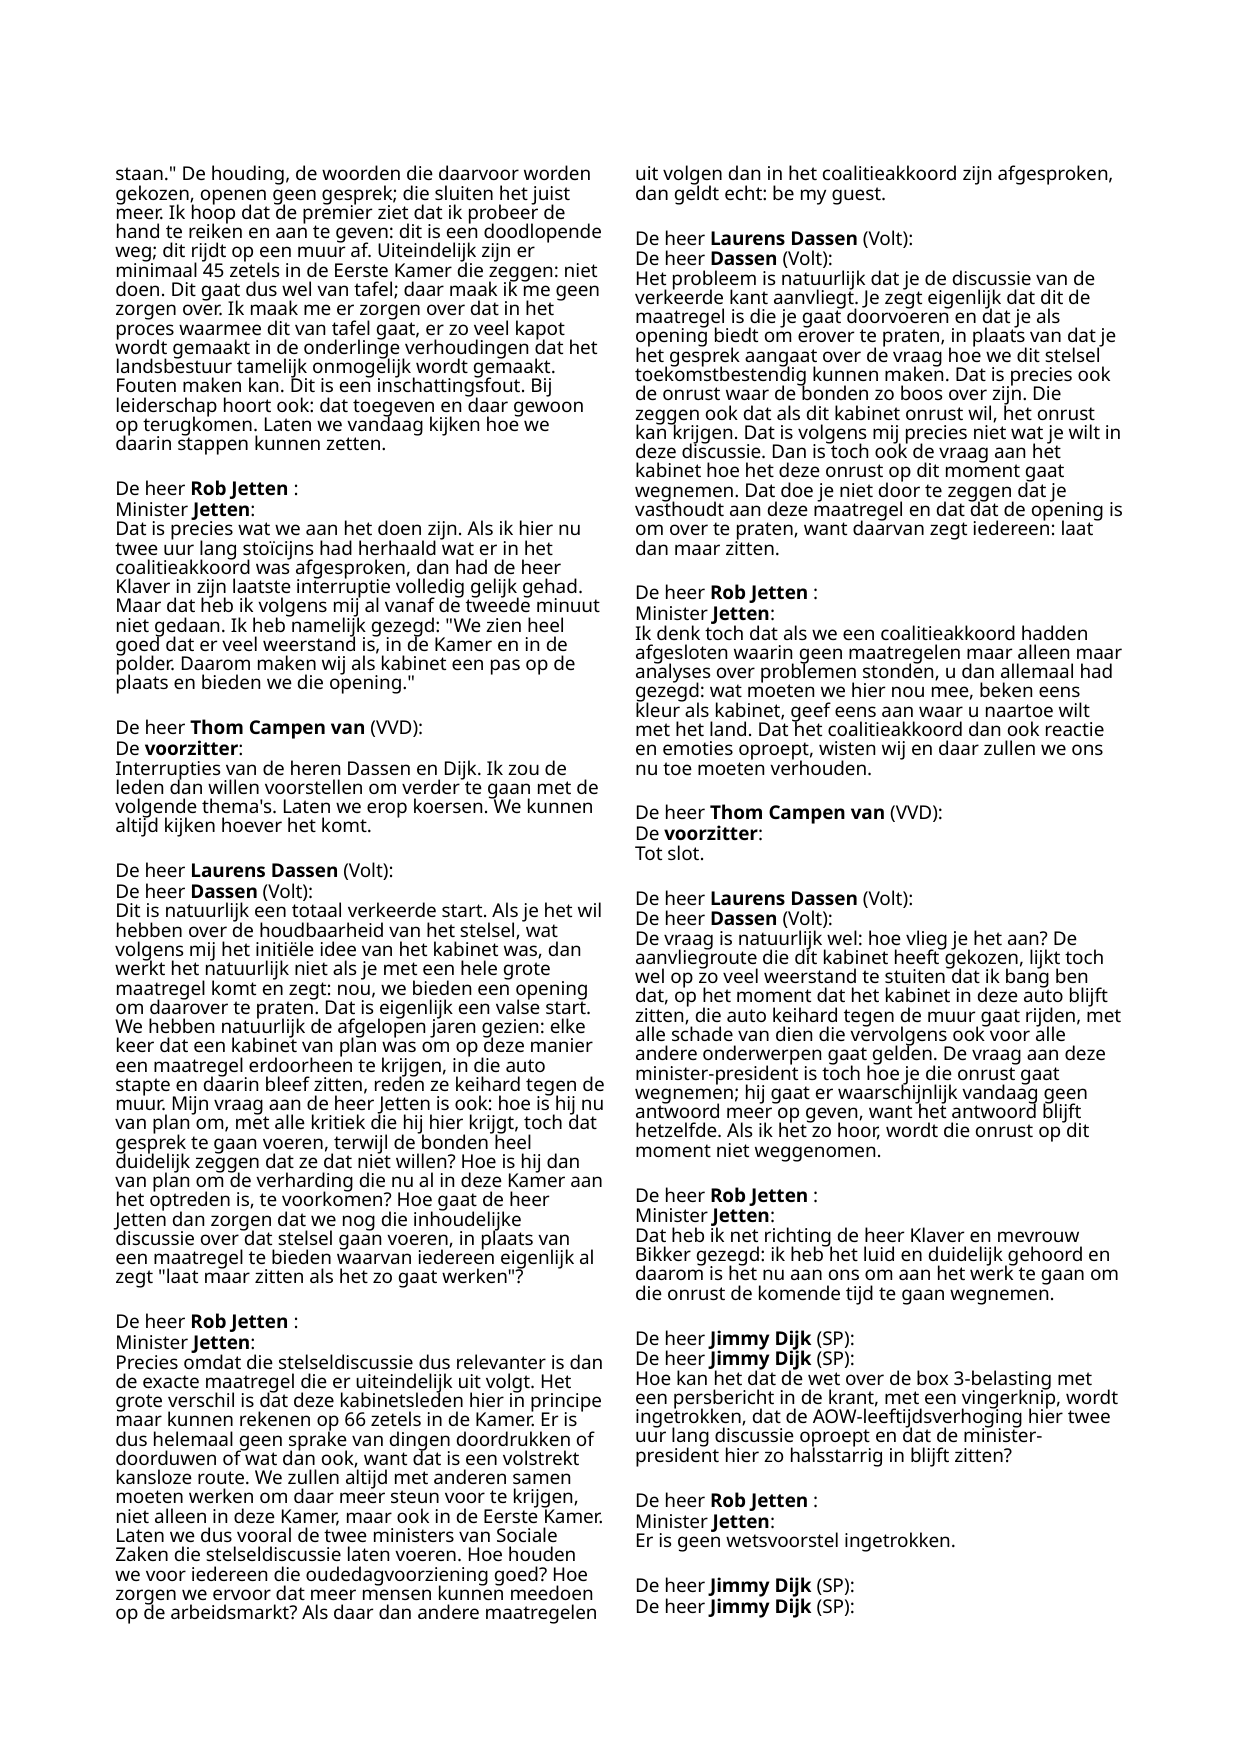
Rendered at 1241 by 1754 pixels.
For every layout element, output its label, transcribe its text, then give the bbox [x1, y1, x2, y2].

text Dit is natuurlijk een totaal verkeerde start. Als je het wil hebben over de houdbaarheid van het stelsel, wat volgens mij het initiële idee van het kabinet was, dan werkt het natuurlijk niet als je met een hele grote maatregel komt en zegt: nou, we bieden een opening om daarover te praten. Dat is eigenlijk een valse start. We hebben natuurlijk de afgelopen jaren gezien: elke keer dat een kabinet van plan was om op deze manier een maatregel erdoorheen te krijgen, in die auto stapte en daarin bleef zitten, reden ze keihard tegen de muur. Mijn vraag aan de heer Jetten is ook: hoe is hij nu van plan om, met alle kritiek die hij hier krijgt, toch dat gesprek te gaan voeren, terwijl de bonden heel duidelijk zeggen dat ze dat niet willen? Hoe is hij dan van plan om de verharding die nu al in deze Kamer aan het optreden is, te voorkomen? Hoe gaat de heer Jetten dan zorgen dat we nog die inhoudelijke discussie over dat stelsel gaan voeren, in plaats van een maatregel te bieden waarvan iedereen eigenlijk al zegt "laat maar zitten als het zo gaat werken"? [115, 902, 605, 1288]
text Interrupties van de heren Dassen en Dijk. Ik zou de leden dan willen voorstellen om verder te gaan met de volgende thema's. Laten we erop koersen. We kunnen altijd kijken hoever het komt. [115, 759, 605, 837]
text De heer Rob Jetten : [115, 475, 605, 501]
text De vraag is natuurlijk wel: hoe vlieg je het aan? De aanvliegroute die dit kabinet heeft gekozen, lijkt toch wel op zo veel weerstand te stuiten dat ik bang ben dat, op het moment dat het kabinet in deze auto blijft zitten, die auto keihard tegen de muur gaat rijden, met alle schade van dien die vervolgens ook voor alle andere onderwerpen gaat gelden. De vraag aan deze minister-president is toch hoe je die onrust gaat wegnemen; hij gaat er waarschijnlijk vandaag geen antwoord meer op geven, want het antwoord blijft hetzelfde. Als ik het zo hoor, wordt die onrust op dit moment niet weggenomen. [635, 930, 1125, 1161]
text De heer Dassen (Volt): [115, 883, 605, 902]
text Minister Jetten: [115, 501, 605, 520]
text De heer Rob Jetten : [115, 1309, 605, 1334]
text Minister Jetten: [115, 1334, 605, 1354]
text Tot slot. [635, 844, 1125, 864]
text De heer Laurens Dassen (Volt): [635, 225, 1125, 250]
text De heer Dassen (Volt): [635, 910, 1125, 930]
text De heer Rob Jetten : [635, 1487, 1125, 1513]
text De heer Laurens Dassen (Volt): [115, 857, 605, 883]
text De heer Jimmy Dijk (SP): [635, 1598, 1125, 1617]
text Precies omdat die stelseldiscussie dus relevanter is dan de exacte maatregel die er uiteindelijk uit volgt. Het grote verschil is dat deze kabinetsleden hier in principe maar kunnen rekenen op 66 zetels in de Kamer. Er is dus helemaal geen sprake van dingen doordrukken of doorduwen of wat dan ook, want dat is een volstrekt kansloze route. We zullen altijd met anderen samen moeten werken om daar meer steun voor te krijgen, niet alleen in deze Kamer, maar ook in de Eerste Kamer. Laten we dus vooral de twee ministers van Sociale Zaken die stelseldiscussie laten voeren. Hoe houden we voor iedereen die oudedagvoorziening goed? Hoe zorgen we ervoor dat meer mensen kunnen meedoen op de arbeidsmarkt? Als daar dan andere maatregelen [115, 1354, 605, 1623]
text Er is geen wetsvoorstel ingetrokken. [635, 1532, 1125, 1551]
text Dat heb ik net richting de heer Klaver en mevrouw Bikker gezegd: ik heb het luid en duidelijk gehoord en daarom is het nu aan ons om aan het werk te gaan om die onrust de komende tijd te gaan wegnemen. [635, 1227, 1125, 1304]
text Minister Jetten: [635, 605, 1125, 624]
text De heer Dassen (Volt): [635, 250, 1125, 270]
text De heer Jimmy Dijk (SP): [635, 1350, 1125, 1370]
text De heer Laurens Dassen (Volt): [635, 885, 1125, 910]
text staan." De houding, de woorden die daarvoor worden gekozen, openen geen gesprek; die sluiten het juist meer. Ik hoop dat de premier ziet dat ik probeer de hand te reiken en aan te geven: dit is een doodlopende weg; dit rijdt op een muur af. Uiteindelijk zijn er minimaal 45 zetels in de Eerste Kamer die zeggen: niet doen. Dit gaat dus wel van tafel; daar maak ik me geen zorgen over. Ik maak me er zorgen over dat in het proces waarmee dit van tafel gaat, er zo veel kapot wordt gemaakt in de onderlinge verhoudingen dat het landsbestuur tamelijk onmogelijk wordt gemaakt. Fouten maken kan. Dit is een inschattingsfout. Bij leiderschap hoort ook: dat toegeven en daar gewoon op terugkomen. Laten we vandaag kijken hoe we daarin stappen kunnen zetten. [115, 165, 605, 454]
text De heer Thom Campen van (VVD): [115, 714, 605, 740]
text De heer Rob Jetten : [635, 1182, 1125, 1207]
text Minister Jetten: [635, 1513, 1125, 1532]
text Het probleem is natuurlijk dat je de discussie van de verkeerde kant aanvliegt. Je zegt eigenlijk dat dit de maatregel is die je gaat doorvoeren en dat je als opening biedt om erover te praten, in plaats van dat je het gesprek aangaat over de vraag hoe we dit stelsel toekomstbestendig kunnen maken. Dat is precies ook de onrust waar de bonden zo boos over zijn. Die zeggen ook dat als dit kabinet onrust wil, het onrust kan krijgen. Dat is volgens mij precies niet wat je wilt in deze discussie. Dan is toch ook de vraag aan het kabinet hoe het deze onrust op dit moment gaat wegnemen. Dat doe je niet door te zeggen dat je vasthoudt aan deze maatregel en dat dat de opening is om over te praten, want daarvan zegt iedereen: laat dan maar zitten. [635, 270, 1125, 559]
text De voorzitter: [635, 825, 1125, 844]
text De heer Jimmy Dijk (SP): [635, 1572, 1125, 1598]
text Ik denk toch dat als we een coalitieakkoord hadden afgesloten waarin geen maatregelen maar alleen maar analyses over problemen stonden, u dan allemaal had gezegd: wat moeten we hier nou mee, beken eens kleur als kabinet, geef eens aan waar u naartoe wilt met het land. Dat het coalitieakkoord dan ook reactie en emoties oproept, wisten wij en daar zullen we ons nu toe moeten verhouden. [635, 624, 1125, 779]
text Dat is precies wat we aan het doen zijn. Als ik hier nu twee uur lang stoïcijns had herhaald wat er in het coalitieakkoord was afgesproken, dan had de heer Klaver in zijn laatste interruptie volledig gelijk gehad. Maar dat heb ik volgens mij al vanaf de tweede minuut niet gedaan. Ik heb namelijk gezegd: "We zien heel goed dat er veel weerstand is, in de Kamer en in de polder. Daarom maken wij als kabinet een pas op de plaats en bieden we die opening." [115, 520, 605, 694]
text uit volgen dan in het coalitieakkoord zijn afgesproken, dan geldt echt: be my guest. [635, 165, 1125, 204]
text De voorzitter: [115, 740, 605, 759]
text Minister Jetten: [635, 1207, 1125, 1227]
text Hoe kan het dat de wet over de box 3-belasting met een persbericht in de krant, met een vingerknip, wordt ingetrokken, dat de AOW-leeftijdsverhoging hier twee uur lang discussie oproept en dat de minister-president hier zo halsstarrig in blijft zitten? [635, 1370, 1125, 1466]
text De heer Thom Campen van (VVD): [635, 799, 1125, 825]
text De heer Rob Jetten : [635, 579, 1125, 605]
text De heer Jimmy Dijk (SP): [635, 1325, 1125, 1350]
